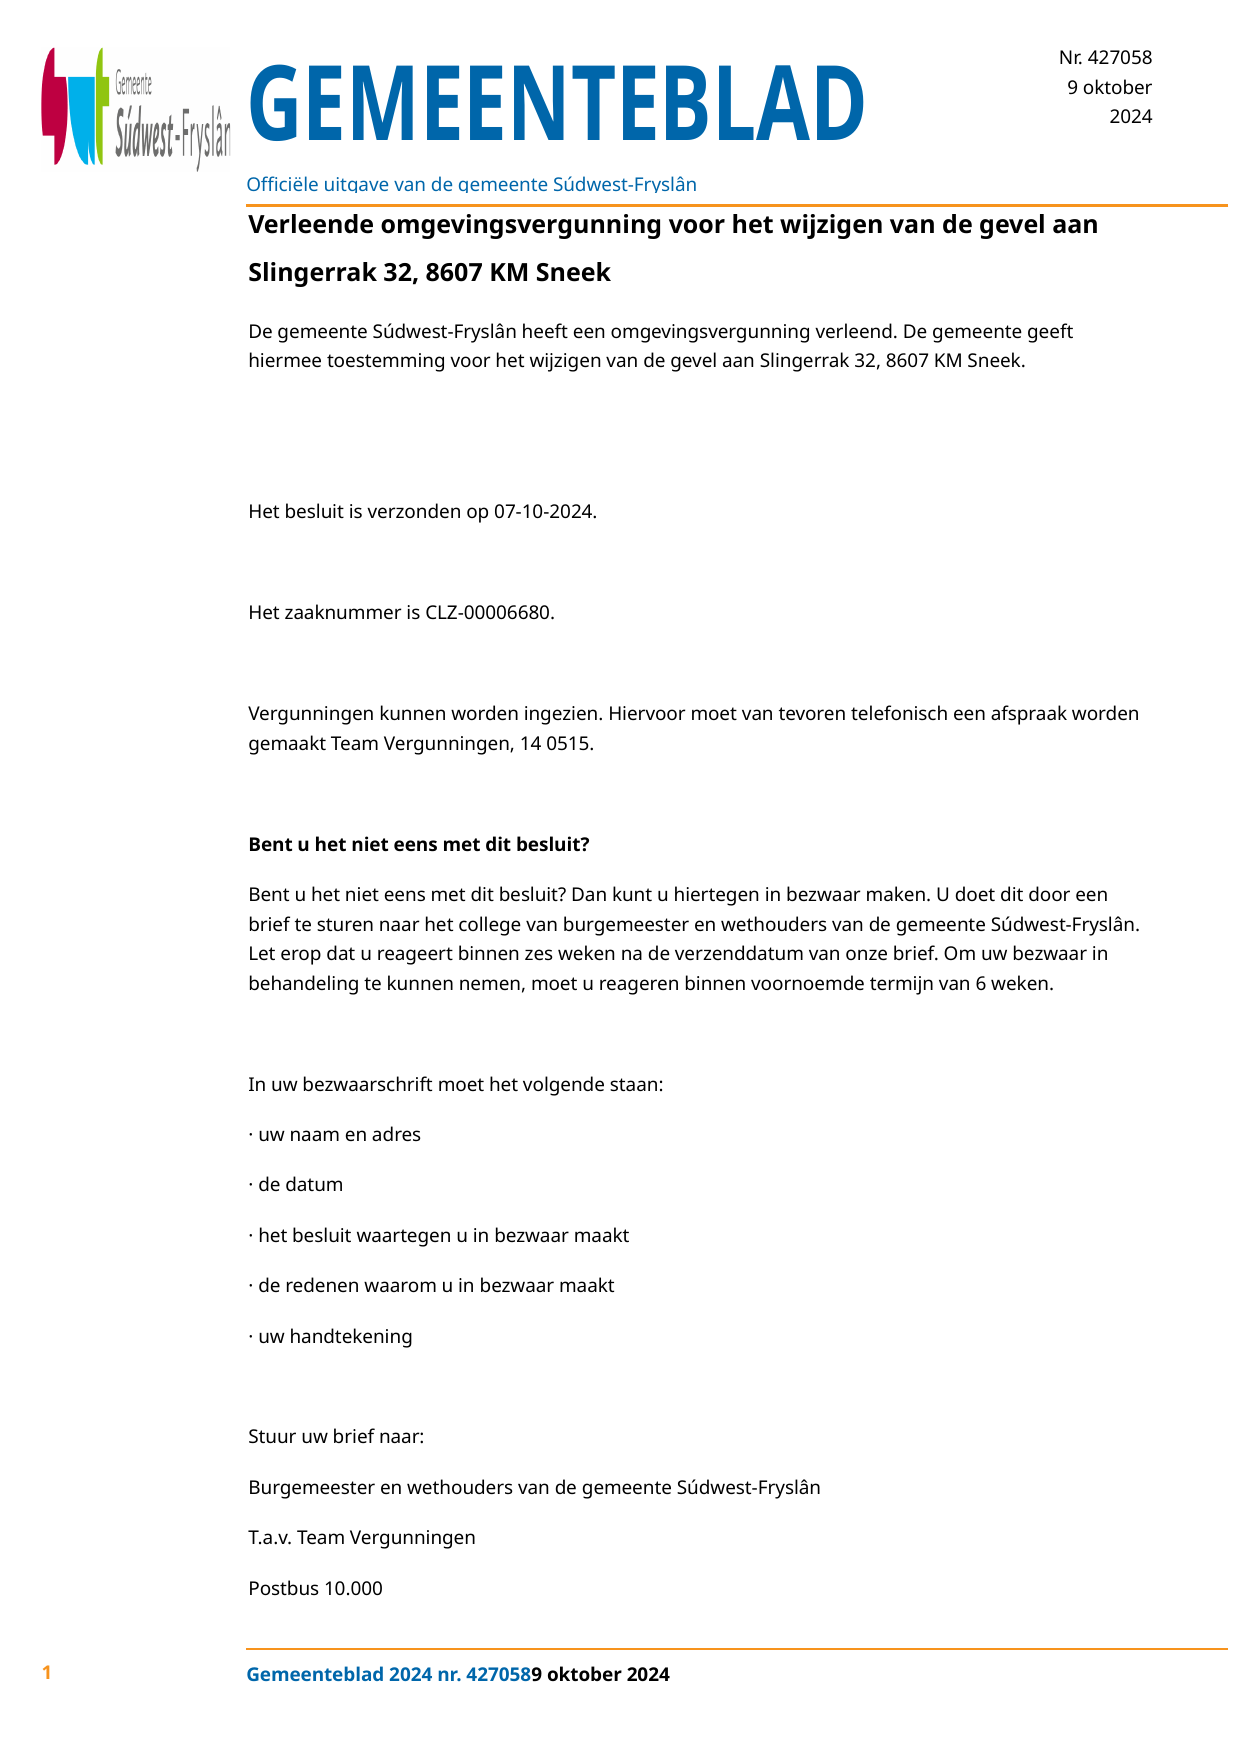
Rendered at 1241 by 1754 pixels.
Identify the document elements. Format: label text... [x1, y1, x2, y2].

text T.a.v. Team Vergunningen [248, 1524, 1152, 1550]
text · uw naam en adres [248, 1121, 1152, 1147]
text In uw bezwaarschrift moet het volgende staan: [248, 1071, 1152, 1097]
picture [41, 47, 231, 172]
text · het besluit waartegen u in bezwaar maakt [248, 1222, 1152, 1248]
text Het besluit is verzonden op 07-10-2024. [248, 499, 1152, 524]
text Stuur uw brief naar: [248, 1424, 1152, 1449]
text De gemeente Súdwest-Fryslân heeft een omgevingsvergunning verleend. De gemeente geeft hiermee toestemming voor het wijzigen van de gevel aan Slingerrak 32, 8607 KM Sneek. [248, 318, 1152, 373]
text · uw handtekening [248, 1323, 1152, 1349]
text Postbus 10.000 [248, 1575, 1152, 1601]
text · de datum [248, 1172, 1152, 1197]
text Vergunningen kunnen worden ingezien. Hiervoor moet van tevoren telefonisch een afspraak worden gemaakt Team Vergunningen, 14 0515. [248, 700, 1152, 756]
text Het zaaknummer is CLZ-00006680. [248, 599, 1152, 625]
text · de redenen waarom u in bezwaar maakt [248, 1272, 1152, 1298]
text Burgemeester en wethouders van de gemeente Súdwest-Fryslân [248, 1474, 1152, 1500]
text Verleende omgevingsvergunning voor het wijzigen van de gevel aan Slingerrak 32, 8607 KM Sneek [248, 207, 1152, 288]
text Bent u het niet eens met dit besluit? Dan kunt u hiertegen in bezwaar maken. U doet dit door een brief te sturen naar het college van burgemeester en wethouders van de gemeente Súdwest-Fryslân. Let erop dat u reageert binnen zes weken na de verzenddatum van onze brief. Om uw bezwaar in behandeling te kunnen nemen, moet u reageren binnen voornoemde termijn van 6 weken. [248, 881, 1152, 996]
text Bent u het niet eens met dit besluit? [248, 831, 1152, 857]
